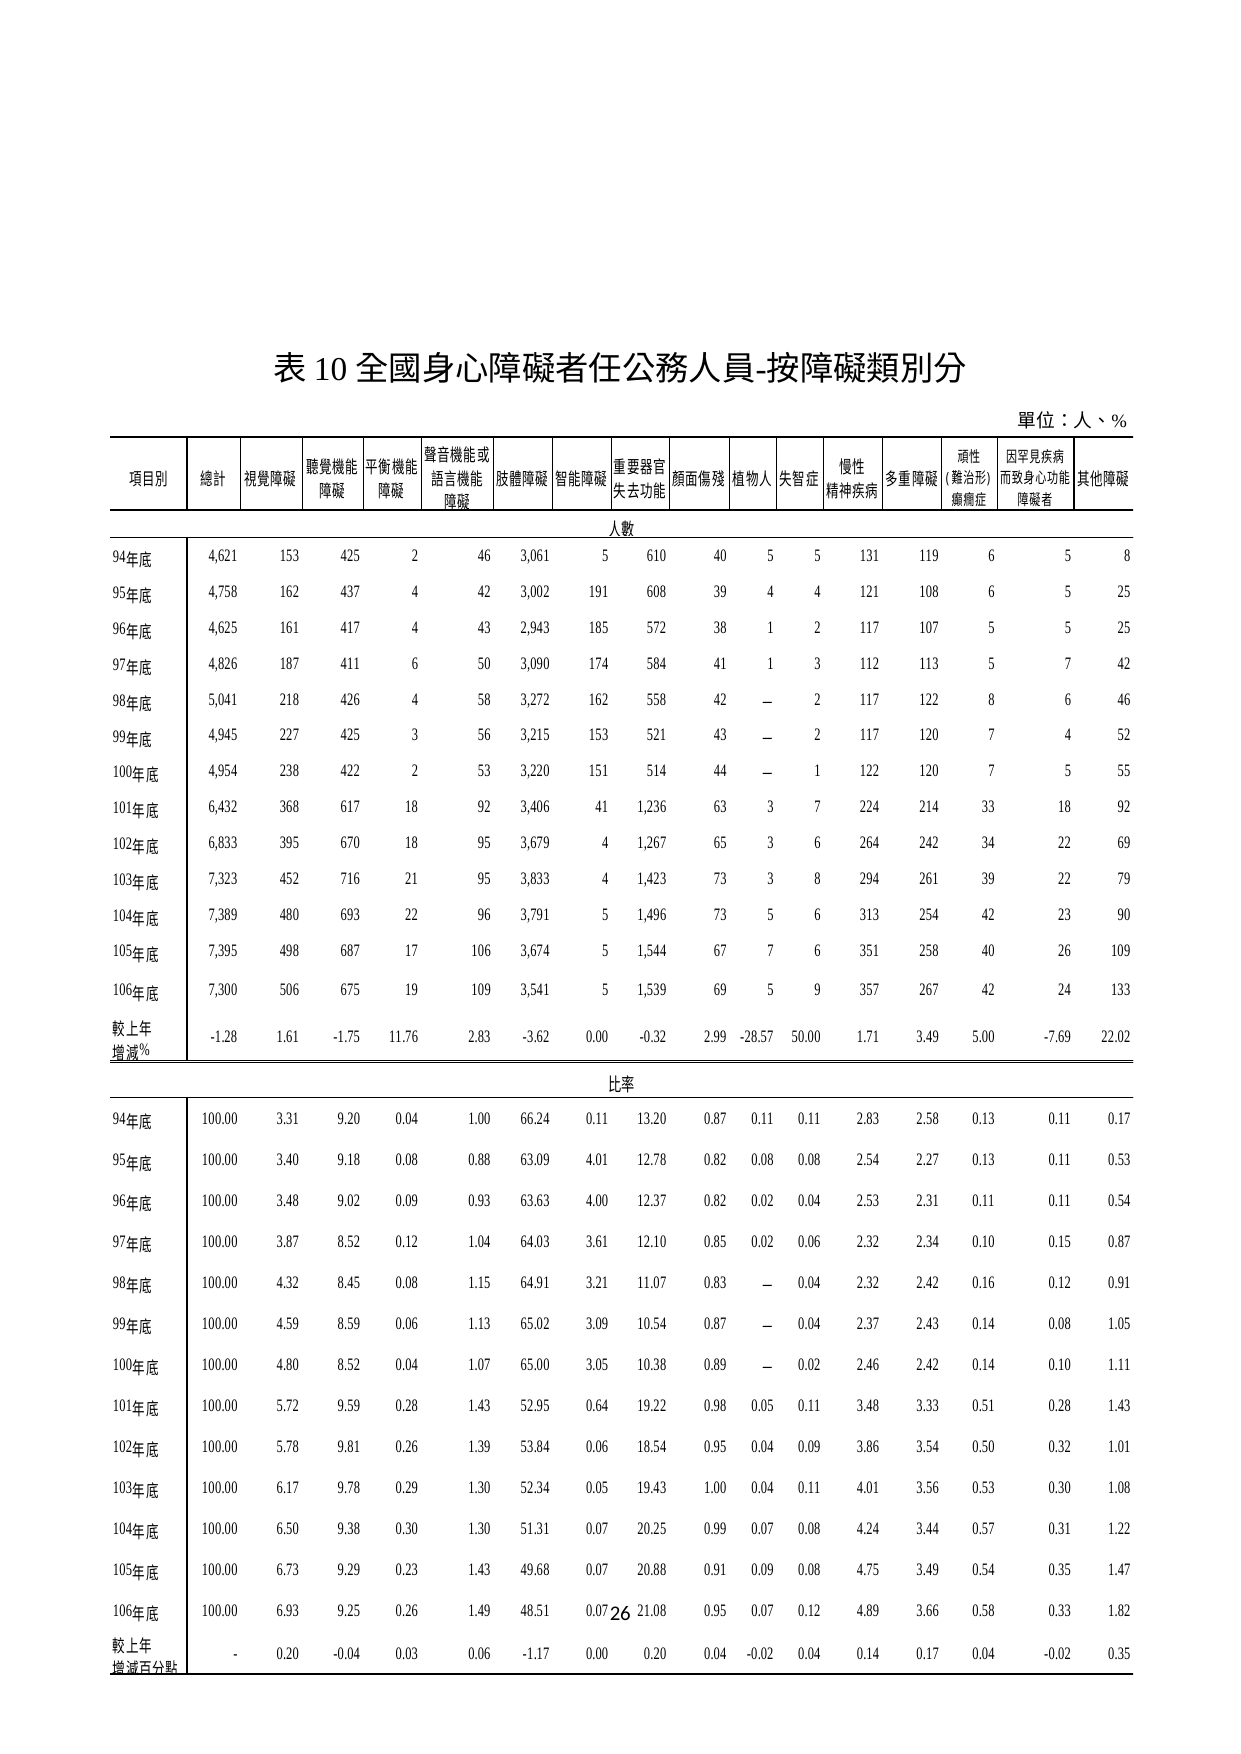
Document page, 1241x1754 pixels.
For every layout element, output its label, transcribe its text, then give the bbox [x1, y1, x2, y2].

text 單位：人、% [187, 389, 1126, 437]
text 表10 全國身心障礙者任公務人員-按障礙類別分 [187, 342, 1053, 389]
